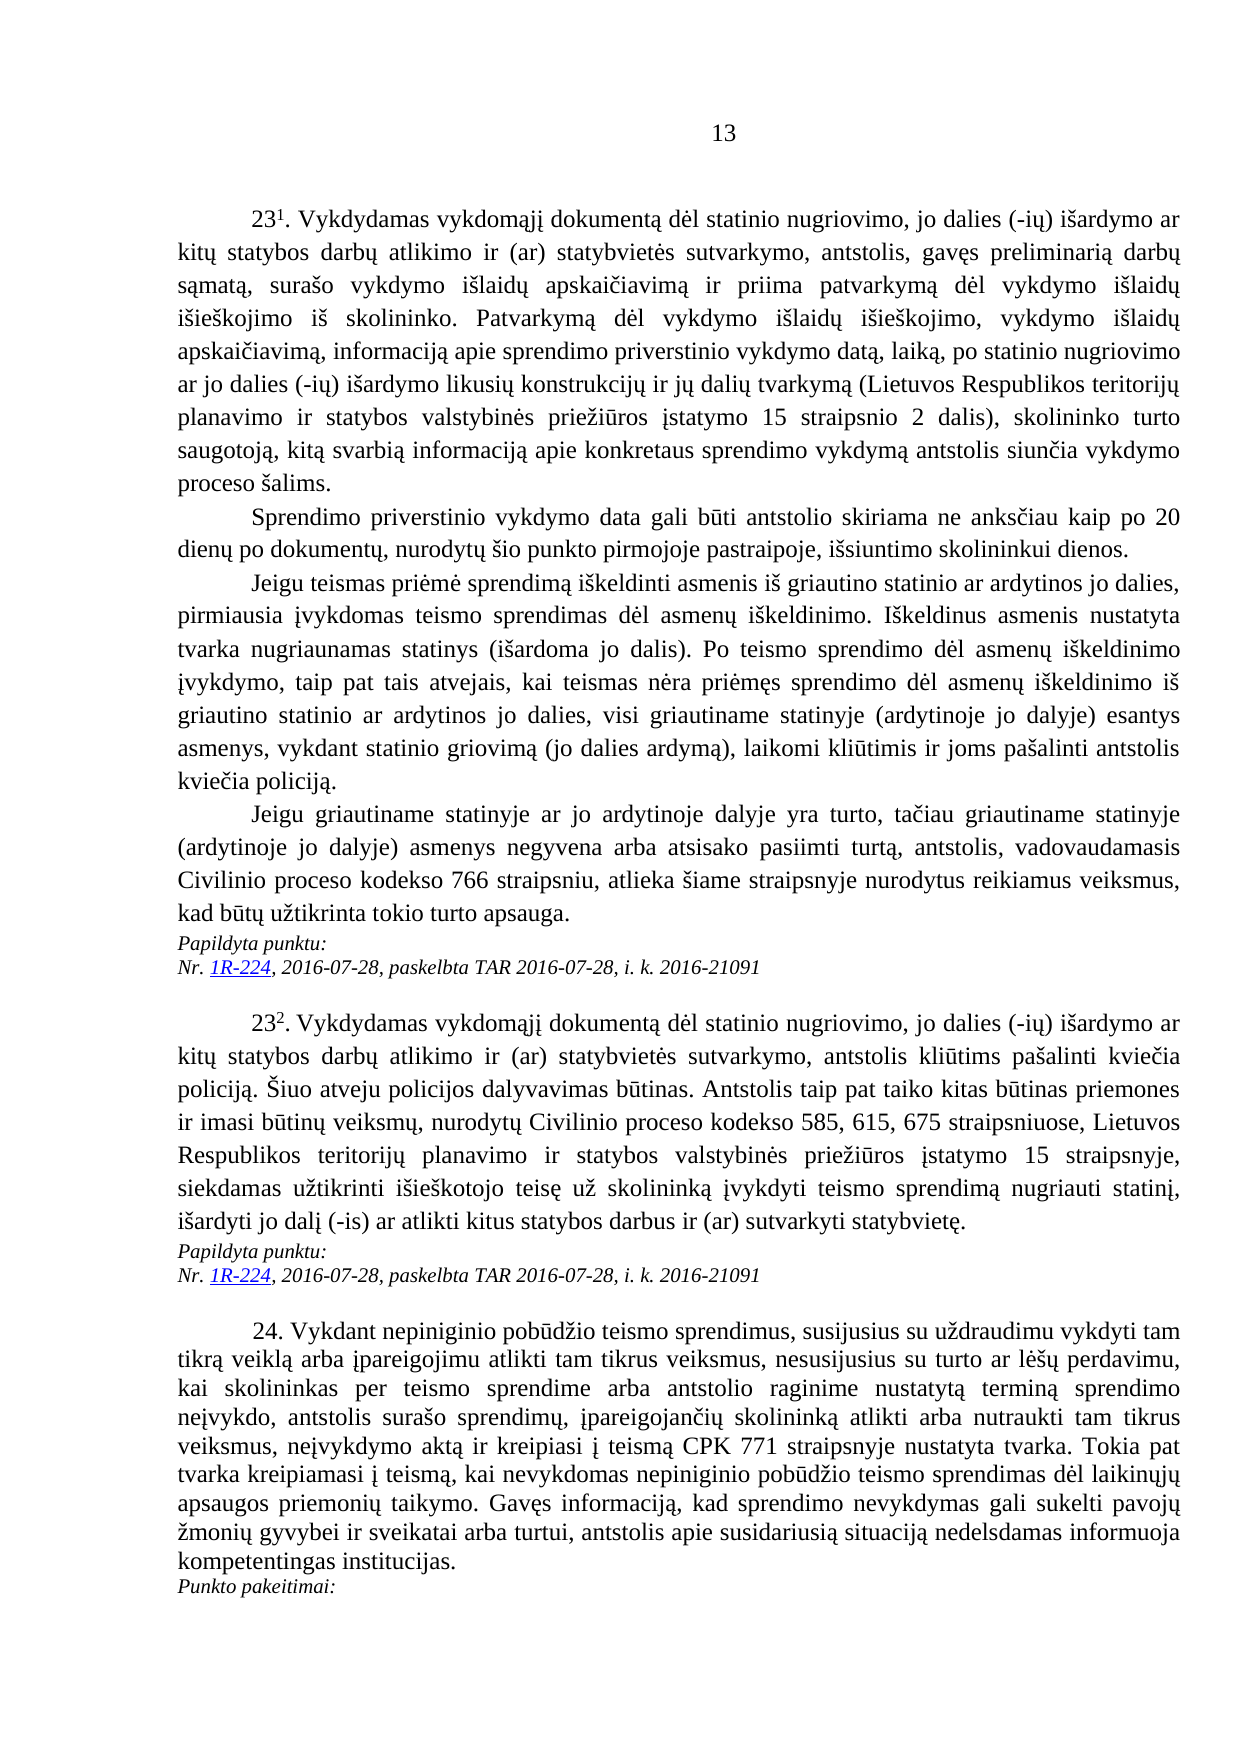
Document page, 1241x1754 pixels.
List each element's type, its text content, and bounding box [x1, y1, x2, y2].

text Papildyta punktu: [177, 1239, 1181, 1263]
text 24. Vykdant nepiniginio pobūdžio teismo sprendimus, susijusius su uždraudimu vykdyti tam tikrą veiklą arba įpareigojimu atlikti tam tikrus veiksmus, nesusijusius su turto ar lėšų perdavimu, kai skolininkas per teismo sprendime arba antstolio raginime nustatytą terminą sprendimo neįvykdo, antstolis surašo sprendimų, įpareigojančių skolininką atlikti arba nutraukti tam tikrus veiksmus, neįvykdymo aktą ir kreipiasi į teismą CPK 771 straipsnyje nustatyta tvarka. Tokia pat tvarka kreipiamasi į teismą, kai nevykdomas nepiniginio pobūdžio teismo sprendimas dėl laikinųjų apsaugos priemonių taikymo. Gavęs informaciją, kad sprendimo nevykdymas gali sukelti pavojų žmonių gyvybei ir sveikatai arba turtui, antstolis apie susidariusią situaciją nedelsdamas informuoja kompetentingas institucijas. [177, 1316, 1181, 1574]
text Jeigu teismas priėmė sprendimą iškeldinti asmenis iš griautino statinio ar ardytinos jo dalies, pirmiausia įvykdomas teismo sprendimas dėl asmenų iškeldinimo. Iškeldinus asmenis nustatyta tvarka nugriaunamas statinys (išardoma jo dalis). Po teismo sprendimo dėl asmenų iškeldinimo įvykdymo, taip pat tais atvejais, kai teismas nėra priėmęs sprendimo dėl asmenų iškeldinimo iš griautino statinio ar ardytinos jo dalies, visi griautiname statinyje (ardytinoje jo dalyje) esantys asmenys, vykdant statinio griovimą (jo dalies ardymą), laikomi kliūtimis ir joms pašalinti antstolis kviečia policiją. [177, 568, 1181, 794]
text Jeigu griautiname statinyje ar jo ardytinoje dalyje yra turto, tačiau griautiname statinyje (ardytinoje jo dalyje) asmenys negyvena arba atsisako pasiimti turtą, antstolis, vadovaudamasis Civilinio proceso kodekso 766 straipsniu, atlieka šiame straipsnyje nurodytus reikiamus veiksmus, kad būtų užtikrinta tokio turto apsauga. [177, 799, 1181, 927]
text Nr. 1R-224, 2016-07-28, paskelbta TAR 2016-07-28, i. k. 2016-21091 [177, 955, 1181, 979]
text 231. Vykdydamas vykdomąjį dokumentą dėl statinio nugriovimo, jo dalies (-ių) išardymo ar kitų statybos darbų atlikimo ir (ar) statybvietės sutvarkymo, antstolis, gavęs preliminarią darbų sąmatą, surašo vykdymo išlaidų apskaičiavimą ir priima patvarkymą dėl vykdymo išlaidų išieškojimo iš skolininko. Patvarkymą dėl vykdymo išlaidų išieškojimo, vykdymo išlaidų apskaičiavimą, informaciją apie sprendimo priverstinio vykdymo datą, laiką, po statinio nugriovimo ar jo dalies (-ių) išardymo likusių konstrukcijų ir jų dalių tvarkymą (Lietuvos Respublikos teritorijų planavimo ir statybos valstybinės priežiūros įstatymo 15 straipsnio 2 dalis), skolininko turto saugotoją, kitą svarbią informaciją apie konkretaus sprendimo vykdymą antstolis siunčia vykdymo proceso šalims. [177, 204, 1181, 497]
text Sprendimo priverstinio vykdymo data gali būti antstolio skiriama ne anksčiau kaip po 20 dienų po dokumentų, nurodytų šio punkto pirmojoje pastraipoje, išsiuntimo skolininkui dienos. [177, 502, 1181, 563]
text Punkto pakeitimai: [177, 1574, 1181, 1598]
text Papildyta punktu: [177, 931, 1181, 955]
text 232. Vykdydamas vykdomąjį dokumentą dėl statinio nugriovimo, jo dalies (-ių) išardymo ar kitų statybos darbų atlikimo ir (ar) statybvietės sutvarkymo, antstolis kliūtims pašalinti kviečia policiją. Šiuo atveju policijos dalyvavimas būtinas. Antstolis taip pat taiko kitas būtinas priemones ir imasi būtinų veiksmų, nurodytų Civilinio proceso kodekso 585, 615, 675 straipsniuose, Lietuvos Respublikos teritorijų planavimo ir statybos valstybinės priežiūros įstatymo 15 straipsnyje, siekdamas užtikrinti išieškotojo teisę už skolininką įvykdyti teismo sprendimą nugriauti statinį, išardyti jo dalį (-is) ar atlikti kitus statybos darbus ir (ar) sutvarkyti statybvietę. [177, 1008, 1181, 1234]
text Nr. 1R-224, 2016-07-28, paskelbta TAR 2016-07-28, i. k. 2016-21091 [177, 1263, 1181, 1287]
